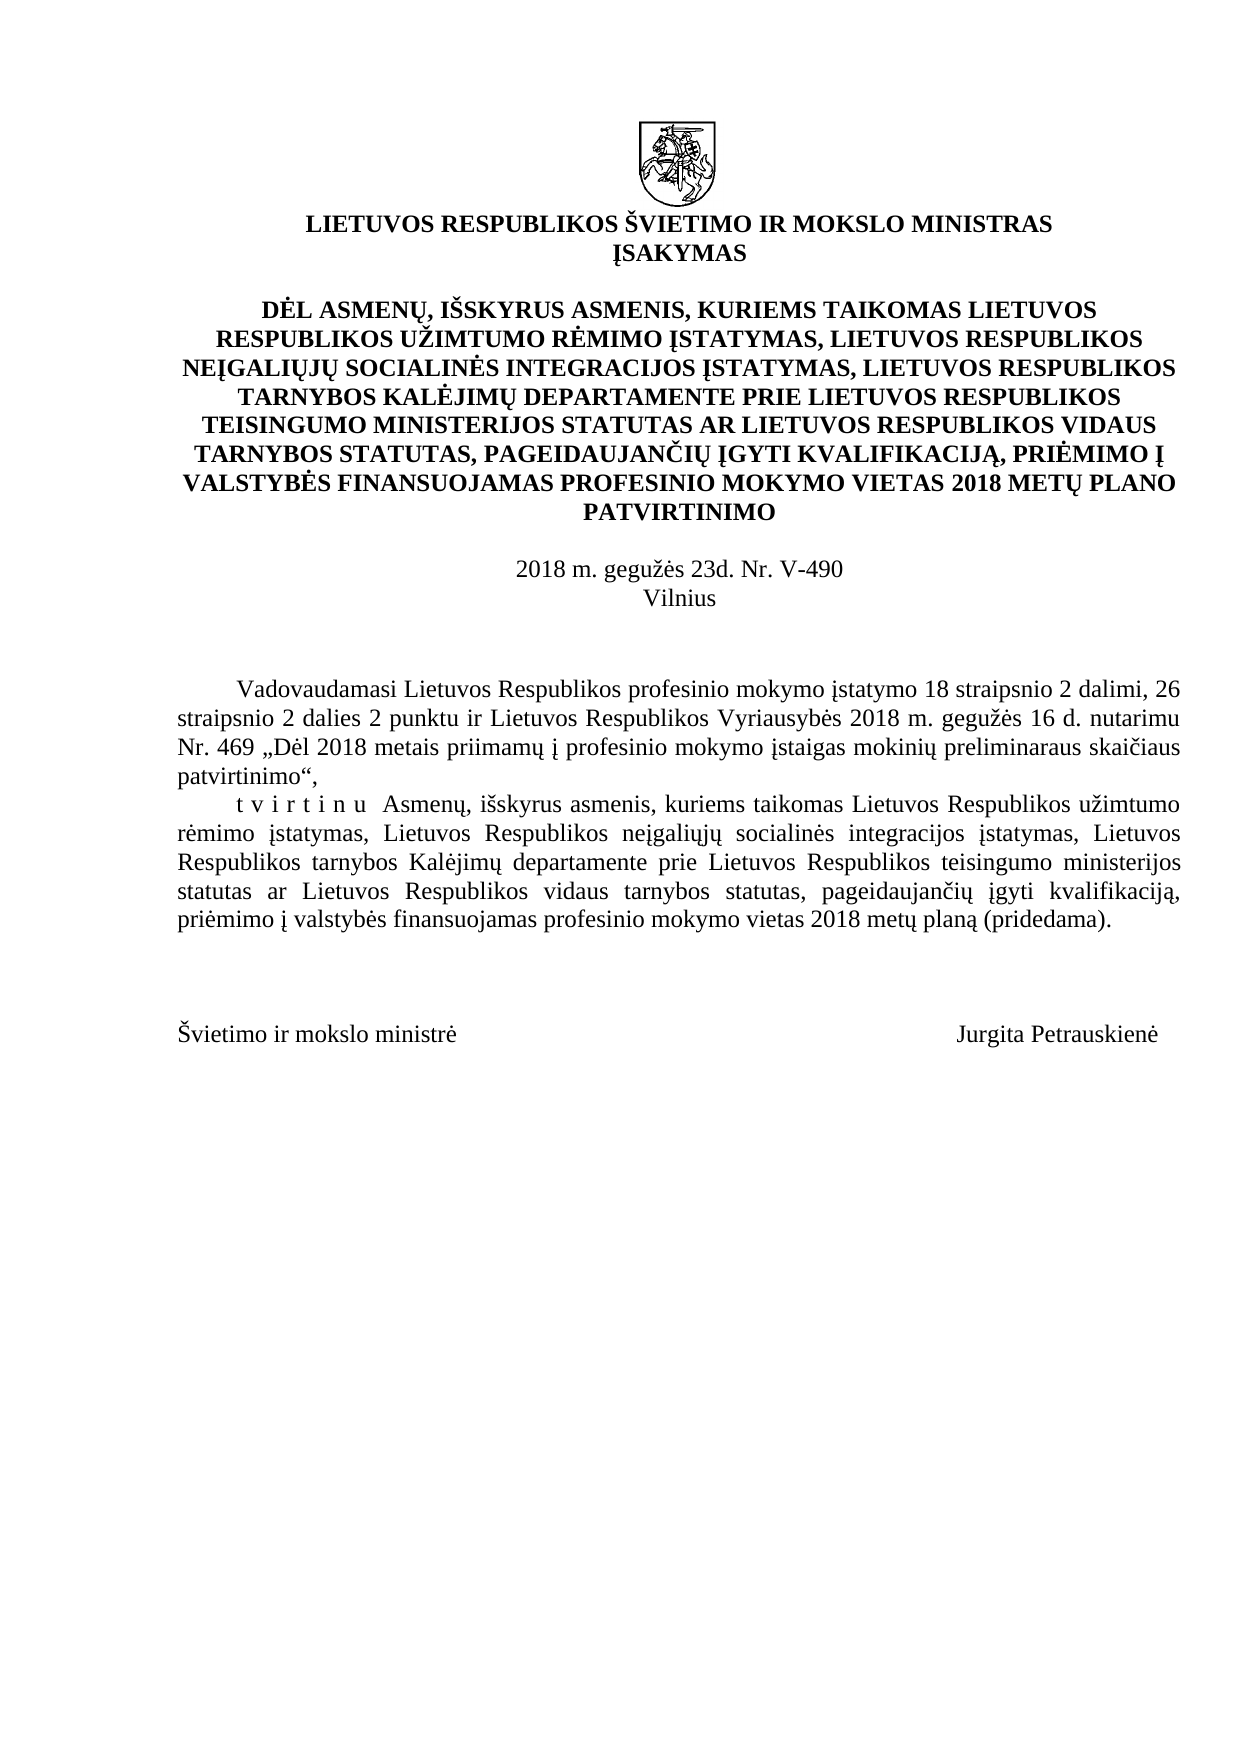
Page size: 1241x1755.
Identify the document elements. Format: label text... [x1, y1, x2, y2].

text LIETUVOS RESPUBLIKOS ŠVIETIMO IR MOKSLO MINISTRAS [177, 209, 1182, 238]
text DĖL ASMENŲ, IŠSKYRUS ASMENIS, KURIEMS TAIKOMAS LIETUVOS RESPUBLIKOS UŽIMTUMO RĖMIMO ĮSTATYMAS, LIETUVOS RESPUBLIKOS NEĮGALIŲJŲ SOCIALINĖS INTEGRACIJOS ĮSTATYMAS, LIETUVOS RESPUBLIKOS TARNYBOS KALĖJIMŲ DEPARTAMENTE PRIE LIETUVOS RESPUBLIKOS TEISINGUMO MINISTERIJOS STATUTAS AR LIETUVOS RESPUBLIKOS VIDAUS TARNYBOS STATUTAS, PAGEIDAUJANČIŲ ĮGYTI KVALIFIKACIJĄ, PRIĖMIMO Į VALSTYBĖS FINANSUOJAMAS PROFESINIO MOKYMO VIETAS 2018 METŲ PLANO PATVIRTINIMO [177, 295, 1182, 525]
text Vilnius [177, 583, 1182, 612]
text Vadovaudamasi Lietuvos Respublikos profesinio mokymo įstatymo 18 straipsnio 2 dalimi, 26 straipsnio 2 dalies 2 punktu ir Lietuvos Respublikos Vyriausybės 2018 m. gegužės 16 d. nutarimu Nr. 469 „Dėl 2018 metais priimamų į profesinio mokymo įstaigas mokinių preliminaraus skaičiaus patvirtinimo“, [177, 674, 1182, 789]
text Švietimo ir mokslo ministrė Jurgita Petrauskienė [177, 1019, 1182, 1048]
text t v i r t i n u Asmenų, išskyrus asmenis, kuriems taikomas Lietuvos Respublikos užimtumo rėmimo įstatymas, Lietuvos Respublikos neįgaliųjų socialinės integracijos įstatymas, Lietuvos Respublikos tarnybos Kalėjimų departamente prie Lietuvos Respublikos teisingumo ministerijos statutas ar Lietuvos Respublikos vidaus tarnybos statutas, pageidaujančių įgyti kvalifikaciją, priėmimo į valstybės finansuojamas profesinio mokymo vietas 2018 metų planą (pridedama). [177, 789, 1182, 933]
text ĮSAKYMAS [177, 238, 1182, 267]
text 2018 m. gegužės 23d. Nr. V-490 [177, 554, 1182, 583]
